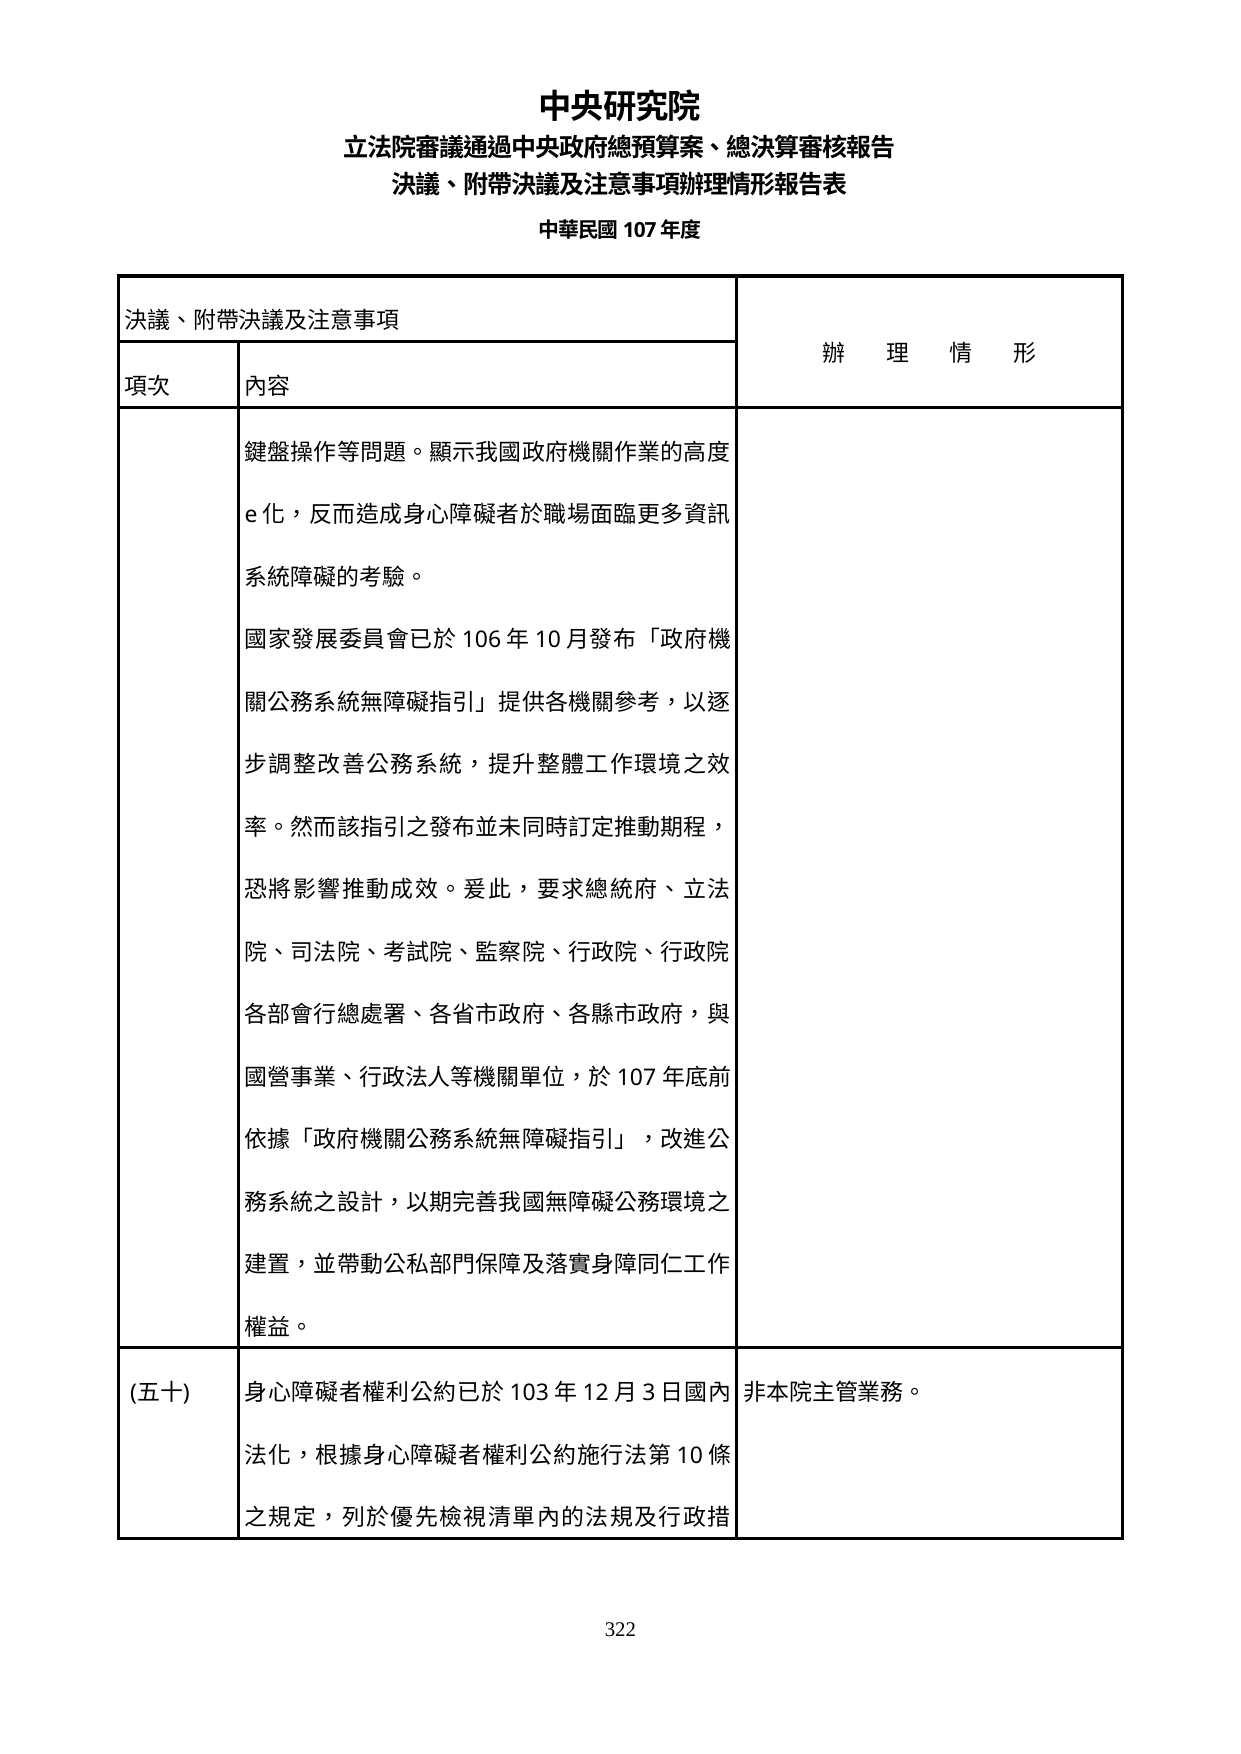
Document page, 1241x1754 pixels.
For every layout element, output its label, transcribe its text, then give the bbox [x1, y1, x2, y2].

table_header 辦 理 情 形 [738, 278, 1121, 406]
table_header 決議、附帶決議及注意事項 [120, 278, 735, 340]
table_cell [120, 409, 237, 1346]
table_cell [738, 409, 1121, 1346]
table_cell (五十) [120, 1349, 237, 1537]
table_cell 項次 [120, 343, 237, 406]
table_cell 非本院主管業務。 [738, 1349, 1121, 1537]
table_cell 內容 [240, 343, 735, 406]
table_cell 身心障礙者權利公約已於103年12月3日國內法化，根據身心障礙者權利公約施行法第10條之規定，列於優先檢視清單內的法規及行政措 [240, 1349, 735, 1537]
table_cell 鍵盤操作等問題。顯示我國政府機關作業的高度e化，反而造成身心障礙者於職場面臨更多資訊系統障礙的考驗。 國家發展委員會已於106年10月發布「政府機關公務系統無障礙指引」提供各機關參考，以逐步調整改善公務系統，提升整體工作環境之效率。然而該指引之發布並未同時訂定推動期程，恐將影響推動成效。爰此，要求總統府、立法院、司法院、考試院、監察院、行政院、行政院各部會行總處署、各省市政府、各縣市政府，與國營事業、行政法人等機關單位，於107 年底前依據「政府機關公務系統無障礙指引」，改進公務系統之設計，以期完善我國無障礙公務環境之建置，並帶動公私部門保障及落實身障同仁工作權益。 [240, 409, 735, 1346]
